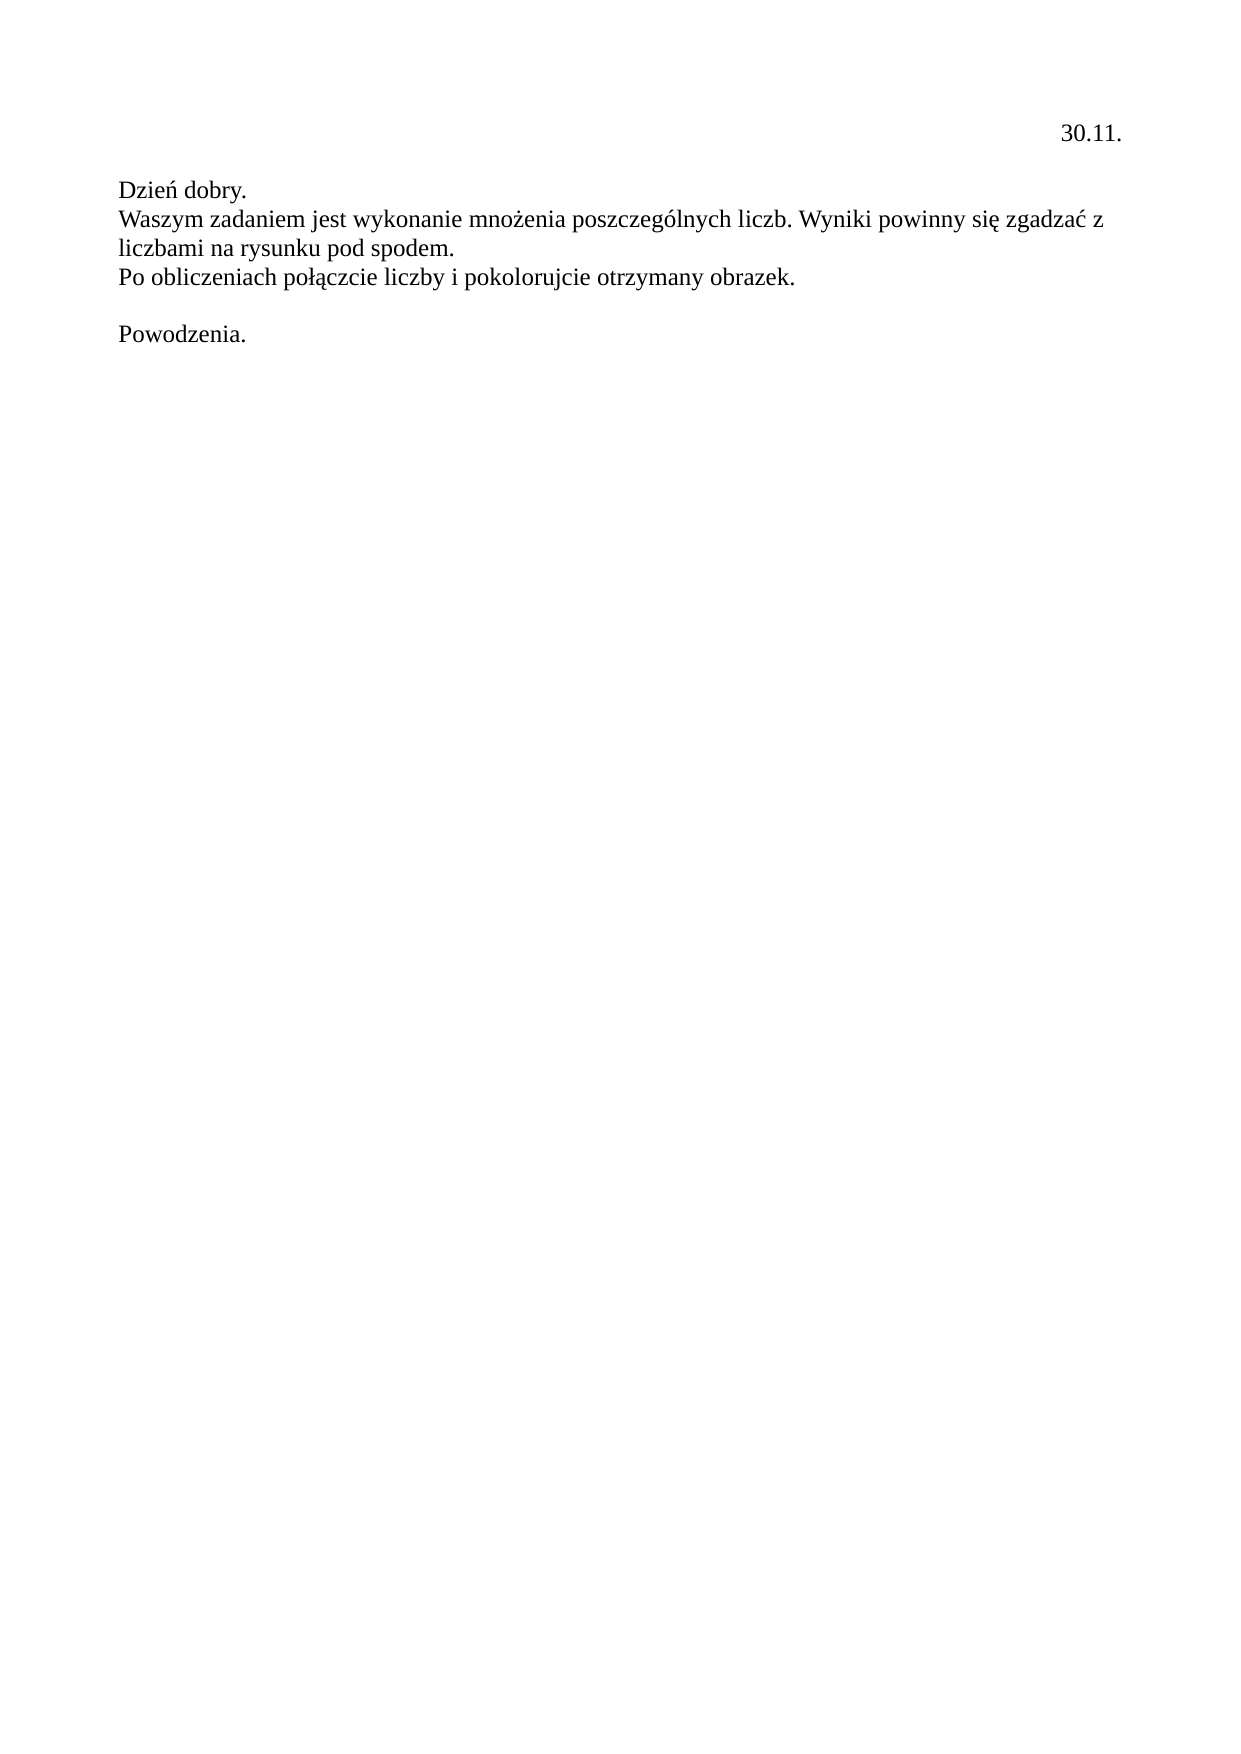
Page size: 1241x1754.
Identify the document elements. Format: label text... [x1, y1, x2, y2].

text Po obliczeniach połączcie liczby i pokolorujcie otrzymany obrazek. [118, 262, 1122, 291]
text Dzień dobry. [118, 176, 1122, 204]
text 30.11. [118, 118, 1122, 147]
text Powodzenia. [118, 319, 1122, 348]
text Waszym zadaniem jest wykonanie mnożenia poszczególnych liczb. Wyniki powinny się zgadzać z liczbami na rysunku pod spodem. [118, 204, 1122, 262]
